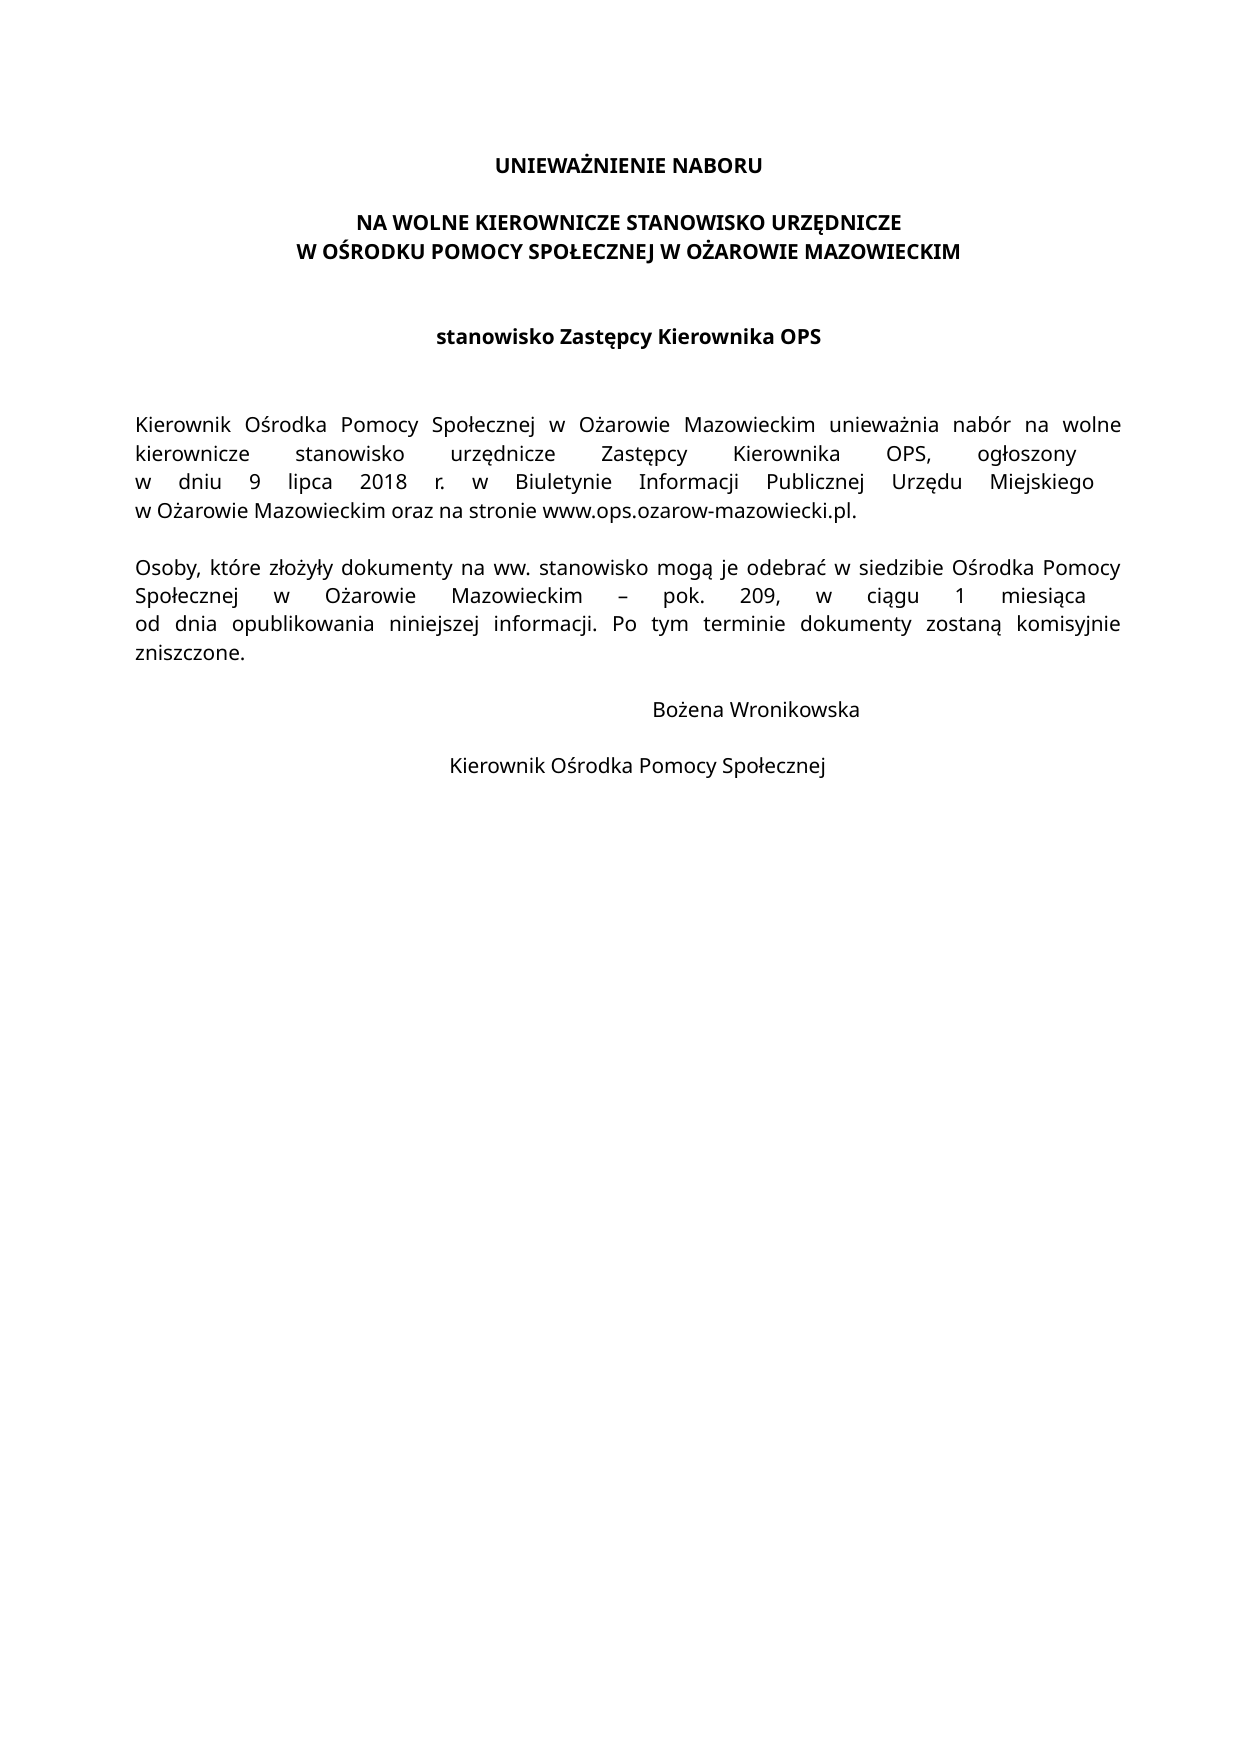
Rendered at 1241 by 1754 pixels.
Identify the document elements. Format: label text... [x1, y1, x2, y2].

text W OŚRODKU POMOCY SPOŁECZNEJ W OŻAROWIE MAZOWIECKIM [135, 237, 1122, 265]
text Osoby, które złożyły dokumenty na ww. stanowisko mogą je odebrać w siedzibie Ośrodka Pomocy Społecznej w Ożarowie Mazowieckim – pok. 209, w ciągu 1 miesiąca od dnia opublikowania niniejszej informacji. Po tym terminie dokumenty zostaną komisyjnie zniszczone. [135, 553, 1122, 666]
subtitle UNIEWAŻNIENIE NABORU [135, 152, 1122, 180]
text Bożena Wronikowska [135, 695, 1122, 723]
text stanowisko Zastępcy Kierownika OPS [135, 322, 1122, 351]
text Kierownik Ośrodka Pomocy Społecznej [135, 752, 1122, 780]
subtitle NA WOLNE KIEROWNICZE STANOWISKO URZĘDNICZE [135, 208, 1122, 237]
text Kierownik Ośrodka Pomocy Społecznej w Ożarowie Mazowieckim unieważnia nabór na wolne kierownicze stanowisko urzędnicze Zastępcy Kierownika OPS, ogłoszony w dniu 9 lipca 2018 r. w Biuletynie Informacji Publicznej Urzędu Miejskiego w Ożarowie Mazowieckim oraz na stronie www.ops.ozarow-mazowiecki.pl. [135, 410, 1122, 524]
